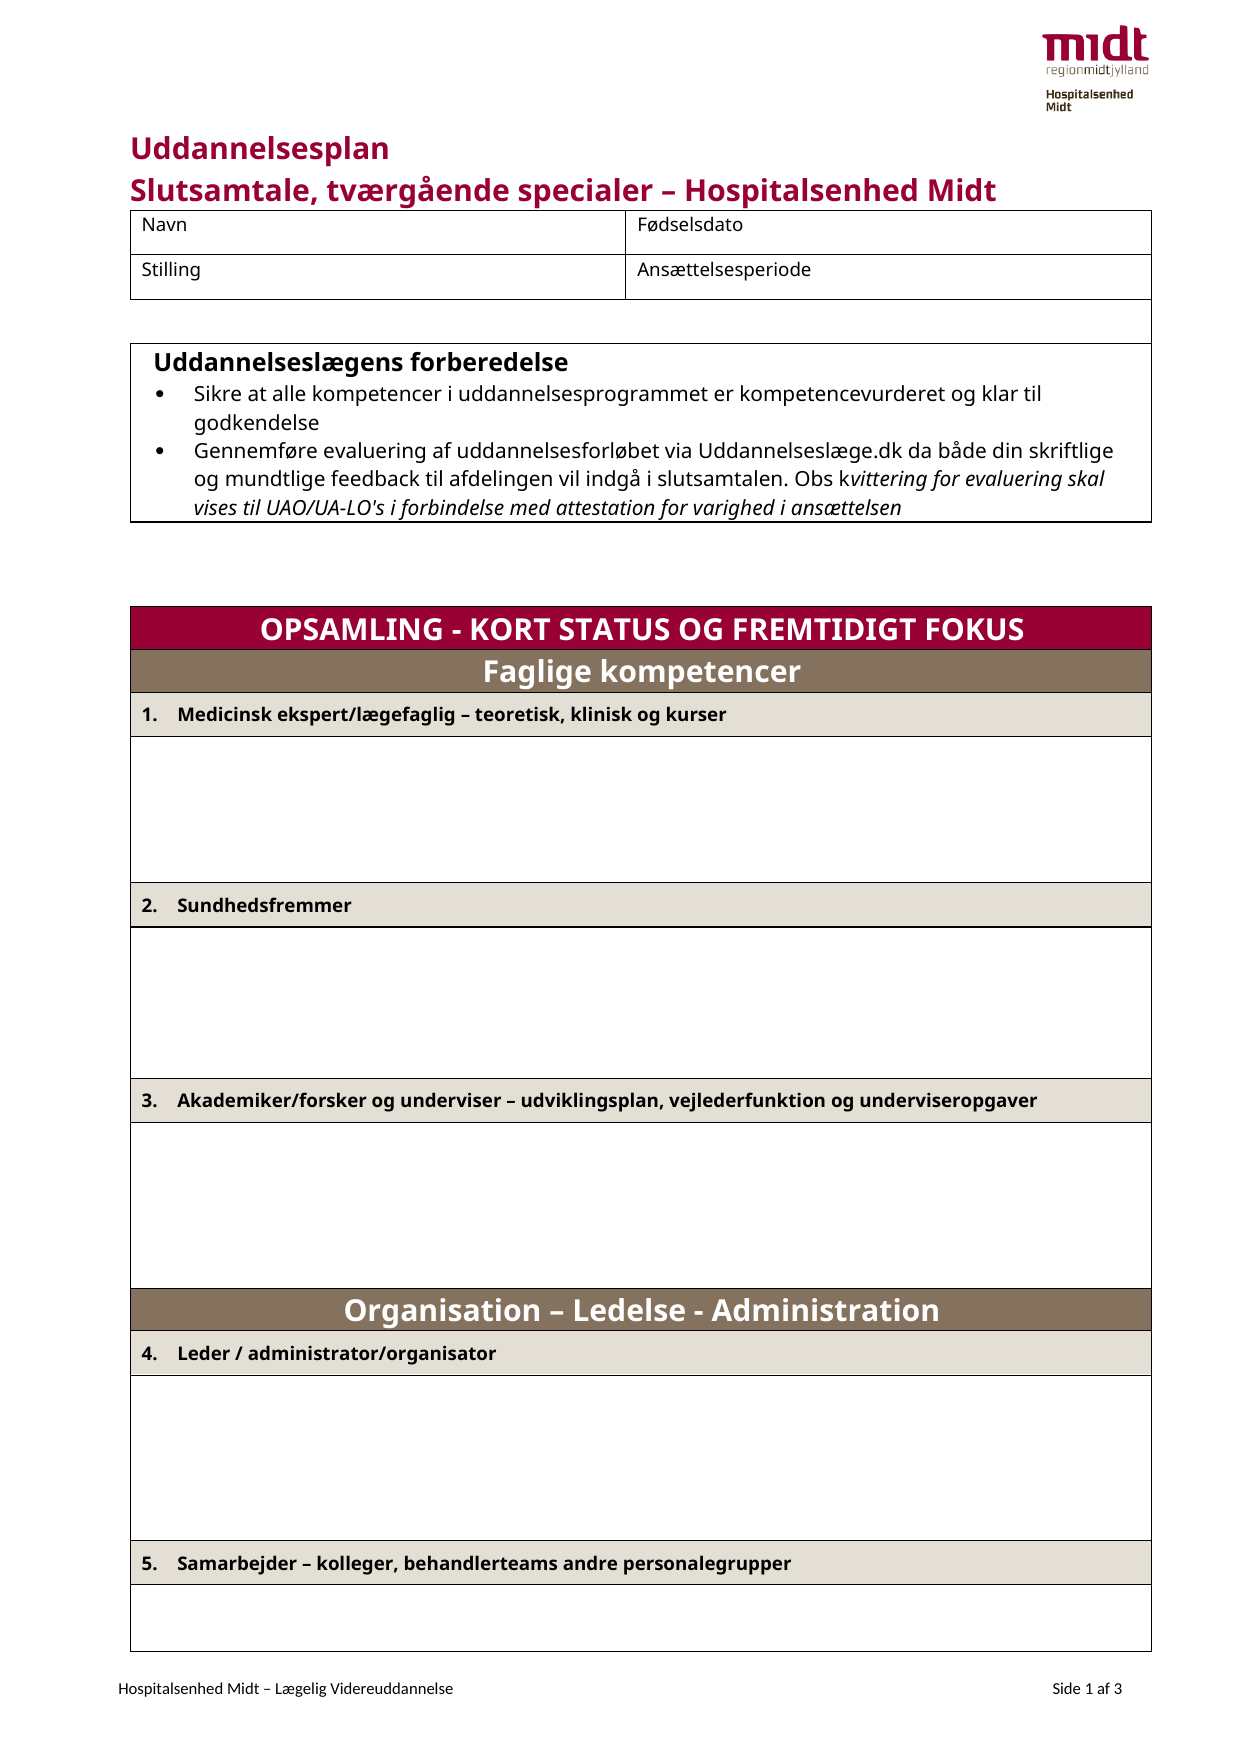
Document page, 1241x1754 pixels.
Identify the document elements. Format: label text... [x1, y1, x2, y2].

table_cell Faglige kompetencer [131, 650, 1151, 692]
table_cell Uddannelseslægens forberedelse Sikre at alle kompetencer i uddannelsesprogrammet er kompetencevurderet og klar til godkendelse Gennemføre evaluering af uddannelsesforløbet via Uddannelseslæge.dk da både din skriftlige og mundtlige feedback til afdelingen vil indgå i slutsamtalen. Obs kvittering for evaluering skal vises til UAO/UA-LO's i forbindelse med attestation for varighed i ansættelsen [131, 344, 1151, 521]
text Slutsamtale, tværgående specialer – Hospitalsenhed Midt [130, 169, 1124, 210]
table_cell 3. Akademiker/forsker og underviser – udviklingsplan, vejlederfunktion og underviseropgaver [131, 1079, 1151, 1122]
table_header OPSAMLING - KORT STATUS OG FREMTIDIGT FOKUS [131, 607, 1151, 649]
table_cell [131, 1123, 1151, 1287]
table_cell 2. Sundhedsfremmer [131, 883, 1151, 926]
table_cell [131, 737, 1151, 882]
picture [974, 0, 1217, 127]
table_cell [130, 300, 1151, 343]
table_cell 4. Leder / administrator/organisator [131, 1331, 1151, 1374]
table_cell [131, 1585, 1151, 1651]
table_cell Stilling [131, 255, 625, 298]
table_cell 1. Medicinsk ekspert/lægefaglig – teoretisk, klinisk og kurser [131, 693, 1151, 736]
table_cell [131, 1376, 1151, 1540]
table_header Navn [131, 211, 625, 254]
table_cell Organisation – Ledelse - Administration [131, 1289, 1151, 1330]
table_cell [131, 928, 1151, 1077]
table_header Fødselsdato [626, 211, 1151, 254]
table_cell Ansættelsesperiode [626, 255, 1151, 298]
subtitle Uddannelsesplan [130, 89, 1124, 168]
table_cell 5. Samarbejder – kolleger, behandlerteams andre personalegrupper [131, 1541, 1151, 1584]
